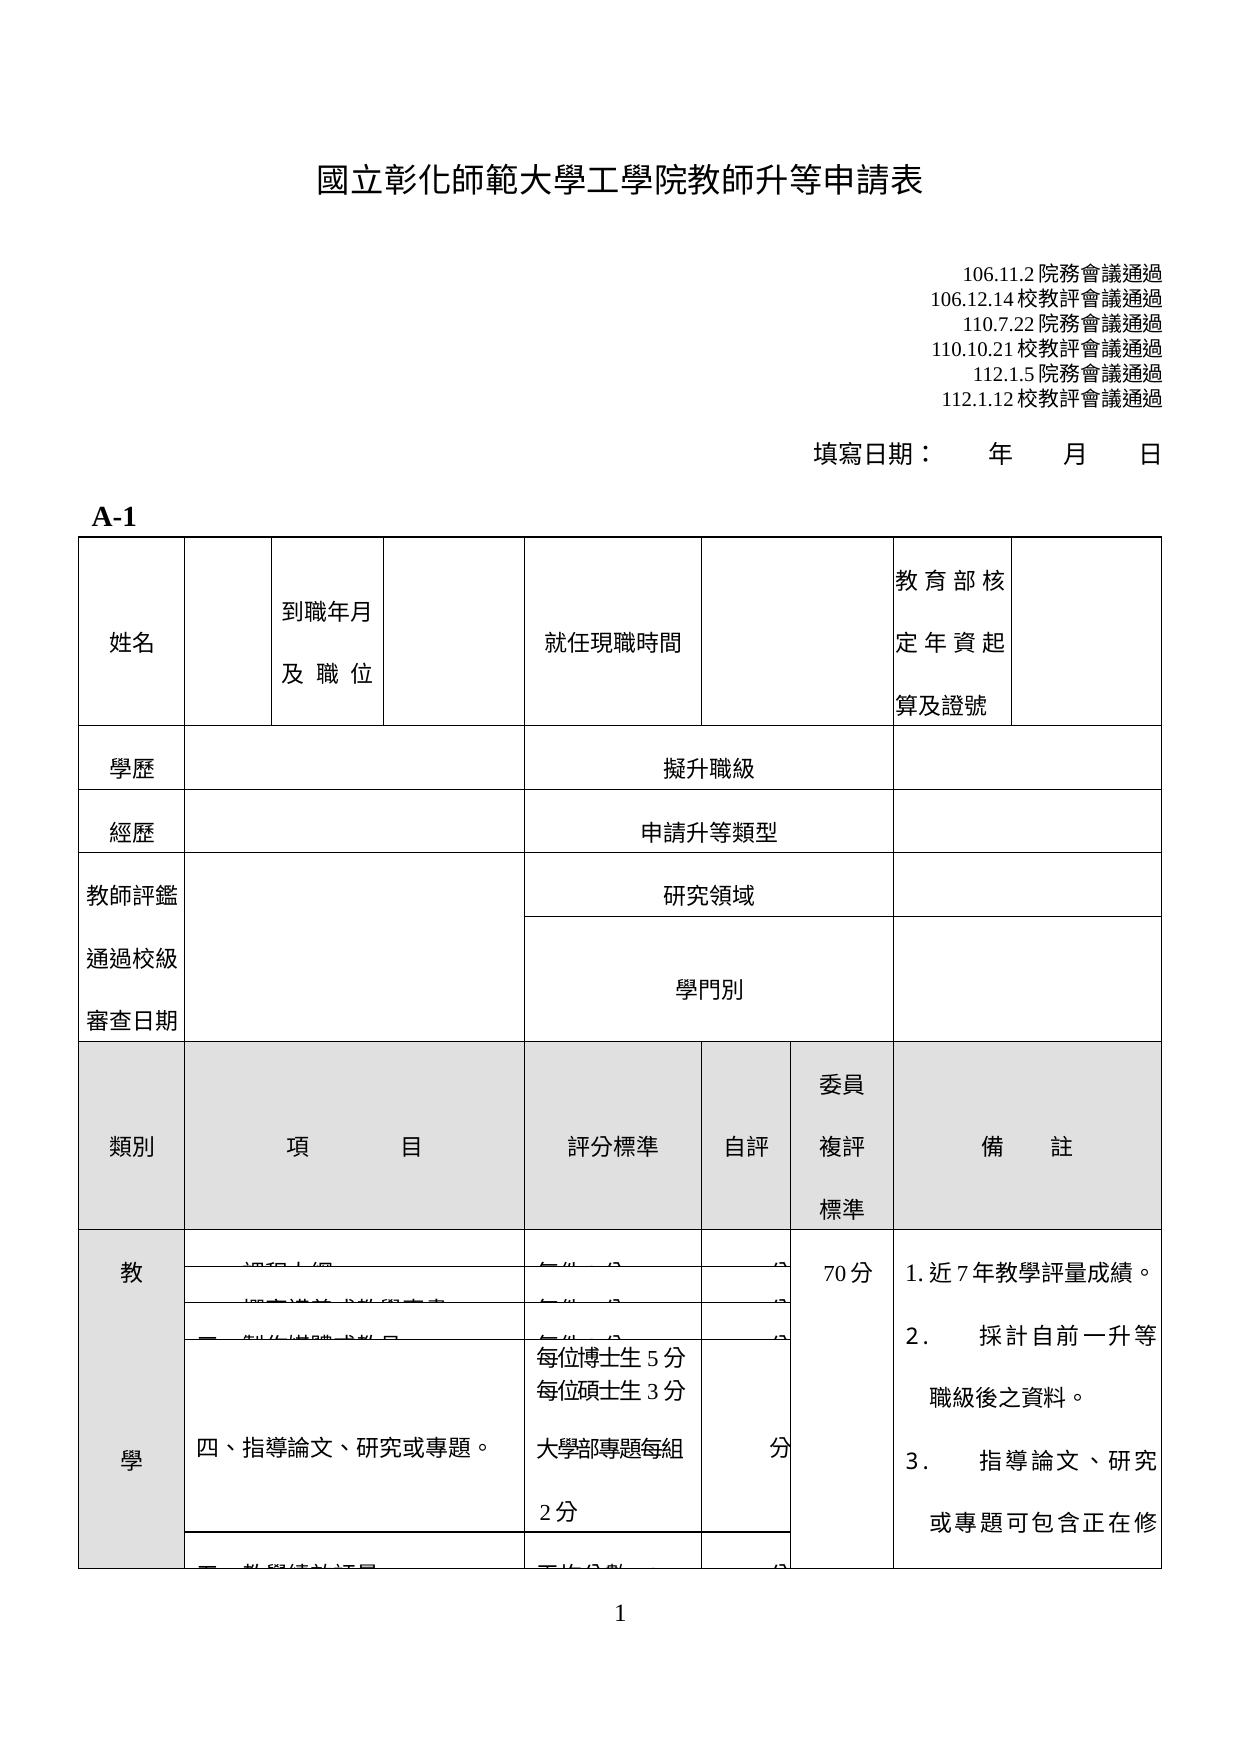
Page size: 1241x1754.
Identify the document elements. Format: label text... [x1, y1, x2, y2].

table_cell 類別 [79, 1042, 184, 1229]
table_cell 自評 [702, 1042, 790, 1229]
table_cell 擬升職級 [525, 726, 893, 788]
text 106.12.14校教評會議通過 [77, 286, 1163, 311]
text 國立彰化師範大學工學院教師升等申請表 [77, 136, 1163, 199]
table_header 姓名 [79, 538, 184, 725]
text 110.10.21校教評會議通過 [77, 336, 1163, 361]
table_cell 分 [702, 1267, 790, 1302]
table_cell 申請升等類型 [525, 790, 893, 852]
table_cell [894, 853, 1161, 916]
table_cell [185, 853, 524, 1041]
table_cell 每件2 分 [525, 1230, 701, 1266]
table_cell [185, 726, 524, 788]
table_header 到職年月 及 職 位 [272, 538, 383, 725]
table_cell 平均分數× 6 [525, 1533, 701, 1568]
table_cell 項 目 [185, 1042, 524, 1229]
table_cell 分 [702, 1303, 790, 1339]
table_header [1012, 538, 1161, 725]
table_cell 學歷 [79, 726, 184, 788]
table_cell [894, 790, 1161, 852]
text 112.1.5院務會議通過 [77, 361, 1163, 386]
table_cell 分 [702, 1533, 790, 1568]
table_cell 評分標準 [525, 1042, 701, 1229]
table_header 就任現職時間 [525, 538, 701, 725]
table_cell 四、指導論文、研究或專題。 [185, 1340, 524, 1531]
table_header 教育部核定年資起算及證號 [894, 538, 1011, 725]
table_cell 一、課程大綱。 [185, 1230, 524, 1266]
table_header [185, 538, 271, 725]
table_cell 每件3 分 [525, 1267, 701, 1302]
table_cell 學門別 [525, 917, 893, 1041]
table_header [702, 538, 893, 725]
table_cell 每位博士生5分 每位碩士生3分 大學部專題每組2分 [525, 1340, 701, 1531]
table_cell 每件3 分 [525, 1303, 701, 1339]
text 112.1.12校教評會議通過 [77, 386, 1163, 411]
text A-1 [77, 474, 1163, 536]
table_cell 70分 [791, 1230, 893, 1568]
table_cell 經歷 [79, 790, 184, 852]
table_cell [185, 790, 524, 852]
text 106.11.2院務會議通過 [77, 261, 1163, 286]
table_cell 三、製作媒體或教具。 [185, 1303, 524, 1339]
table_cell 分 [702, 1230, 790, 1266]
table_header [384, 538, 524, 725]
table_cell [894, 917, 1161, 1041]
table_cell 教 學 [79, 1230, 184, 1568]
table_cell 委員 複評 標準 [791, 1042, 893, 1229]
table_cell 二、撰寫講義或教學專書。 [185, 1267, 524, 1302]
table_cell 近7年教學評量成績。 採計自前一升等職級後之資料。 指導論文、研究或專題可包含正在修業或已畢業之學生。 其他有關教學事項包含指導學生參與競賽獲獎者。 任教科目係指送審人教學成就報告須與任教科目性質相符者。 超過100分，以100分計算。 評審成績未達70分時，委員應敍明理由。 [894, 1230, 1161, 1568]
text 110.7.22院務會議通過 [77, 311, 1163, 336]
table_cell [894, 726, 1161, 788]
text 填寫日期： 年 月 日 [77, 411, 1163, 474]
table_cell 分 [702, 1340, 790, 1531]
table_cell 備 註 [894, 1042, 1161, 1229]
table_cell 研究領域 [525, 853, 893, 916]
table_cell 五、教學績效評量。 [185, 1533, 524, 1568]
table_cell 教師評鑑通過校級審查日期 [79, 853, 184, 1041]
